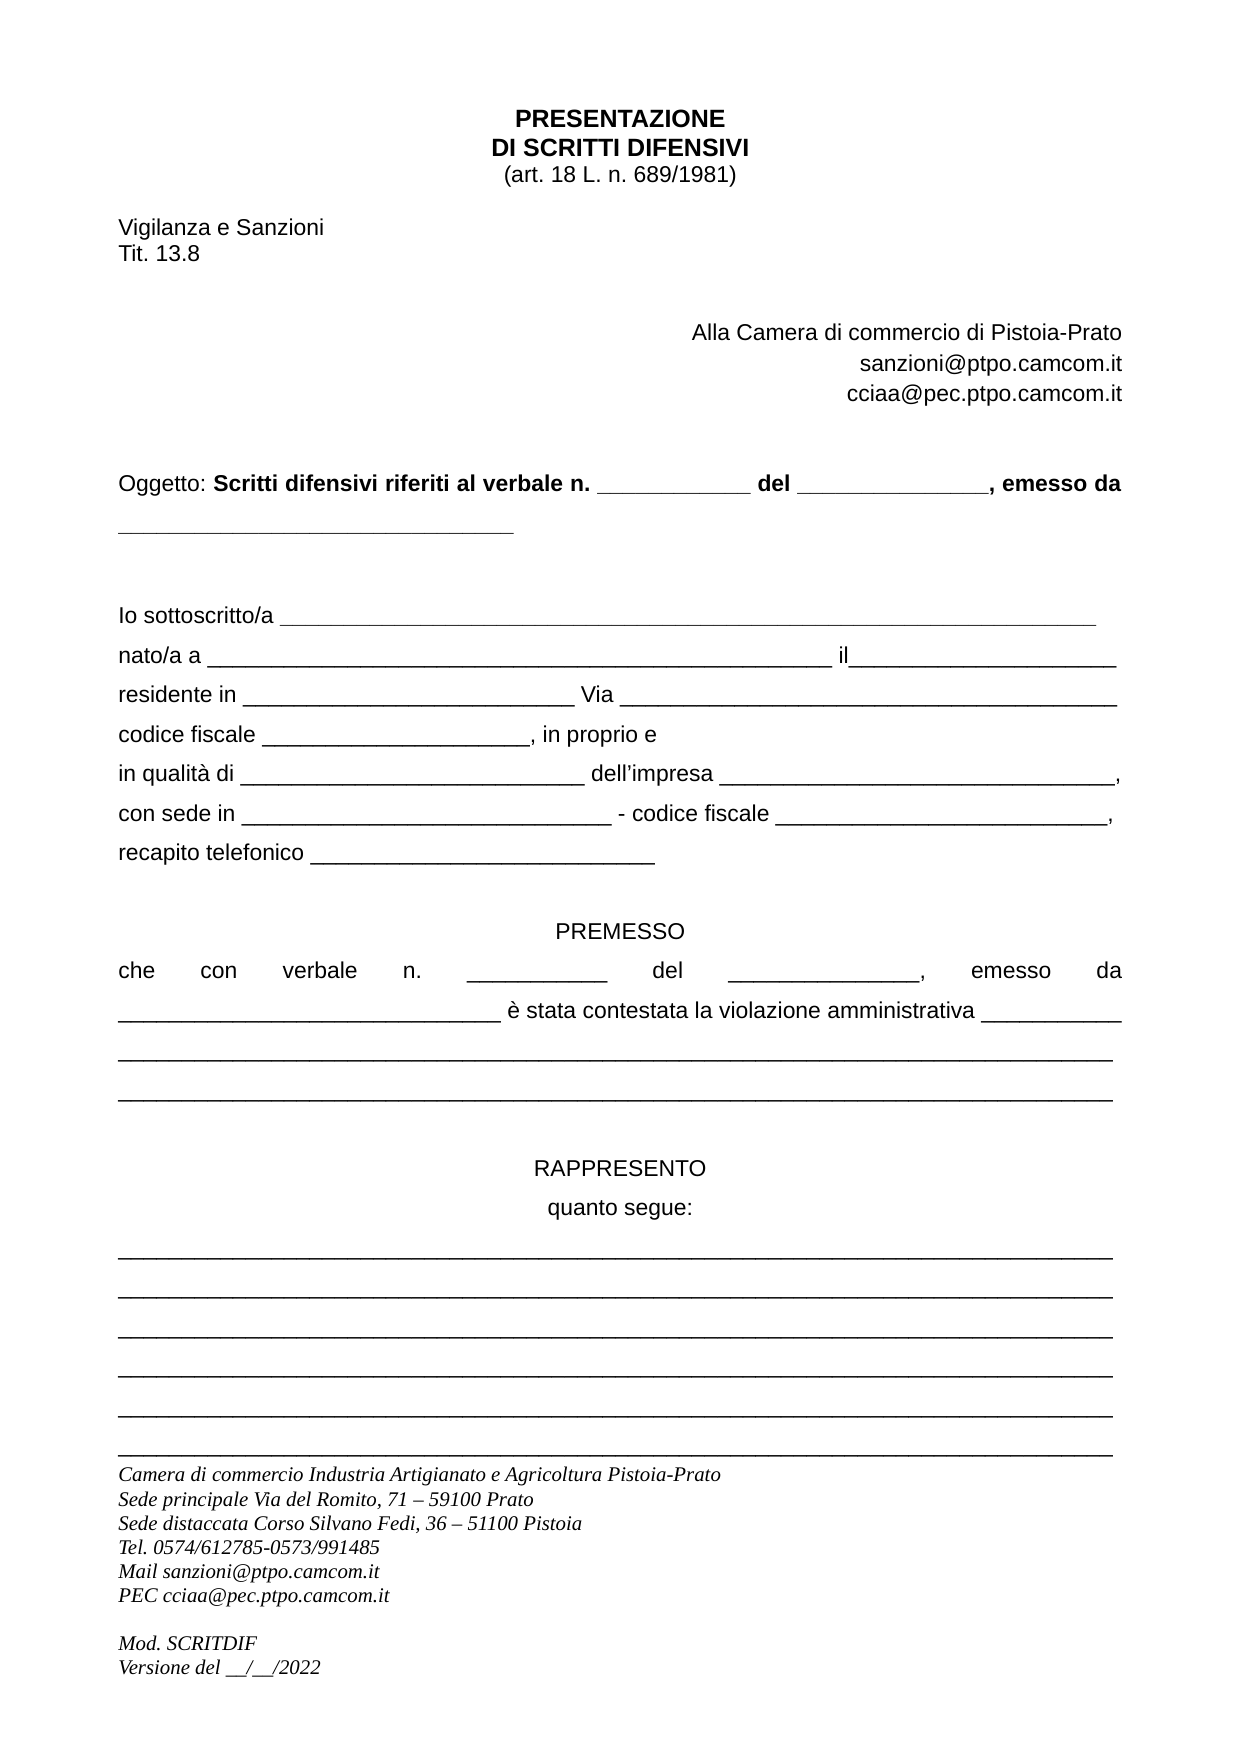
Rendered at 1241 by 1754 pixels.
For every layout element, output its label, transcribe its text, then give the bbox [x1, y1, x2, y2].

text sanzioni@ptpo.camcom.it [118, 349, 1122, 376]
text RAPPRESENTO [118, 1155, 1122, 1181]
text codice fiscale _____________________, in proprio e [118, 721, 1122, 747]
text Io sottoscritto/a ________________________________________________________________ [118, 602, 1122, 628]
text residente in __________________________ Via _______________________________________ [118, 681, 1122, 707]
text ______________________________________________________________________________ [118, 1431, 1122, 1457]
text recapito telefonico ___________________________ [118, 839, 1122, 865]
text (art. 18 L. n. 689/1981) [118, 161, 1122, 188]
text ______________________________________________________________________________ [118, 1352, 1122, 1378]
text che con verbale n. ___________ del _______________, emesso da ______________________________ è stata contestata la violazione amministrativa ___________ ______________________________________________________________________________ [118, 957, 1122, 1063]
text Alla Camera di commercio di Pistoia-Prato [118, 319, 1122, 346]
text ______________________________________________________________________________ [118, 1076, 1122, 1102]
text ______________________________________________________________________________ [118, 1313, 1122, 1339]
text Vigilanza e Sanzioni [118, 214, 1122, 240]
text Oggetto: Scritti difensivi riferiti al verbale n. ____________ del _______________, emesso da _______________________________ [118, 470, 1122, 536]
text DI SCRITTI DIFENSIVI [118, 132, 1122, 161]
text PRESENTAZIONE [118, 104, 1122, 132]
text nato/a a _________________________________________________ il_____________________ [118, 642, 1122, 668]
text cciaa@pec.ptpo.camcom.it [118, 380, 1122, 406]
text ______________________________________________________________________________ [118, 1392, 1122, 1418]
text quanto segue: [118, 1194, 1122, 1221]
text ______________________________________________________________________________ [118, 1234, 1122, 1260]
text PREMESSO [118, 918, 1122, 944]
text ______________________________________________________________________________ [118, 1273, 1122, 1299]
text Tit. 13.8 [118, 240, 1122, 267]
text in qualità di ___________________________ dell’impresa _______________________________, [118, 760, 1122, 786]
text con sede in _____________________________ - codice fiscale __________________________, [118, 799, 1122, 826]
